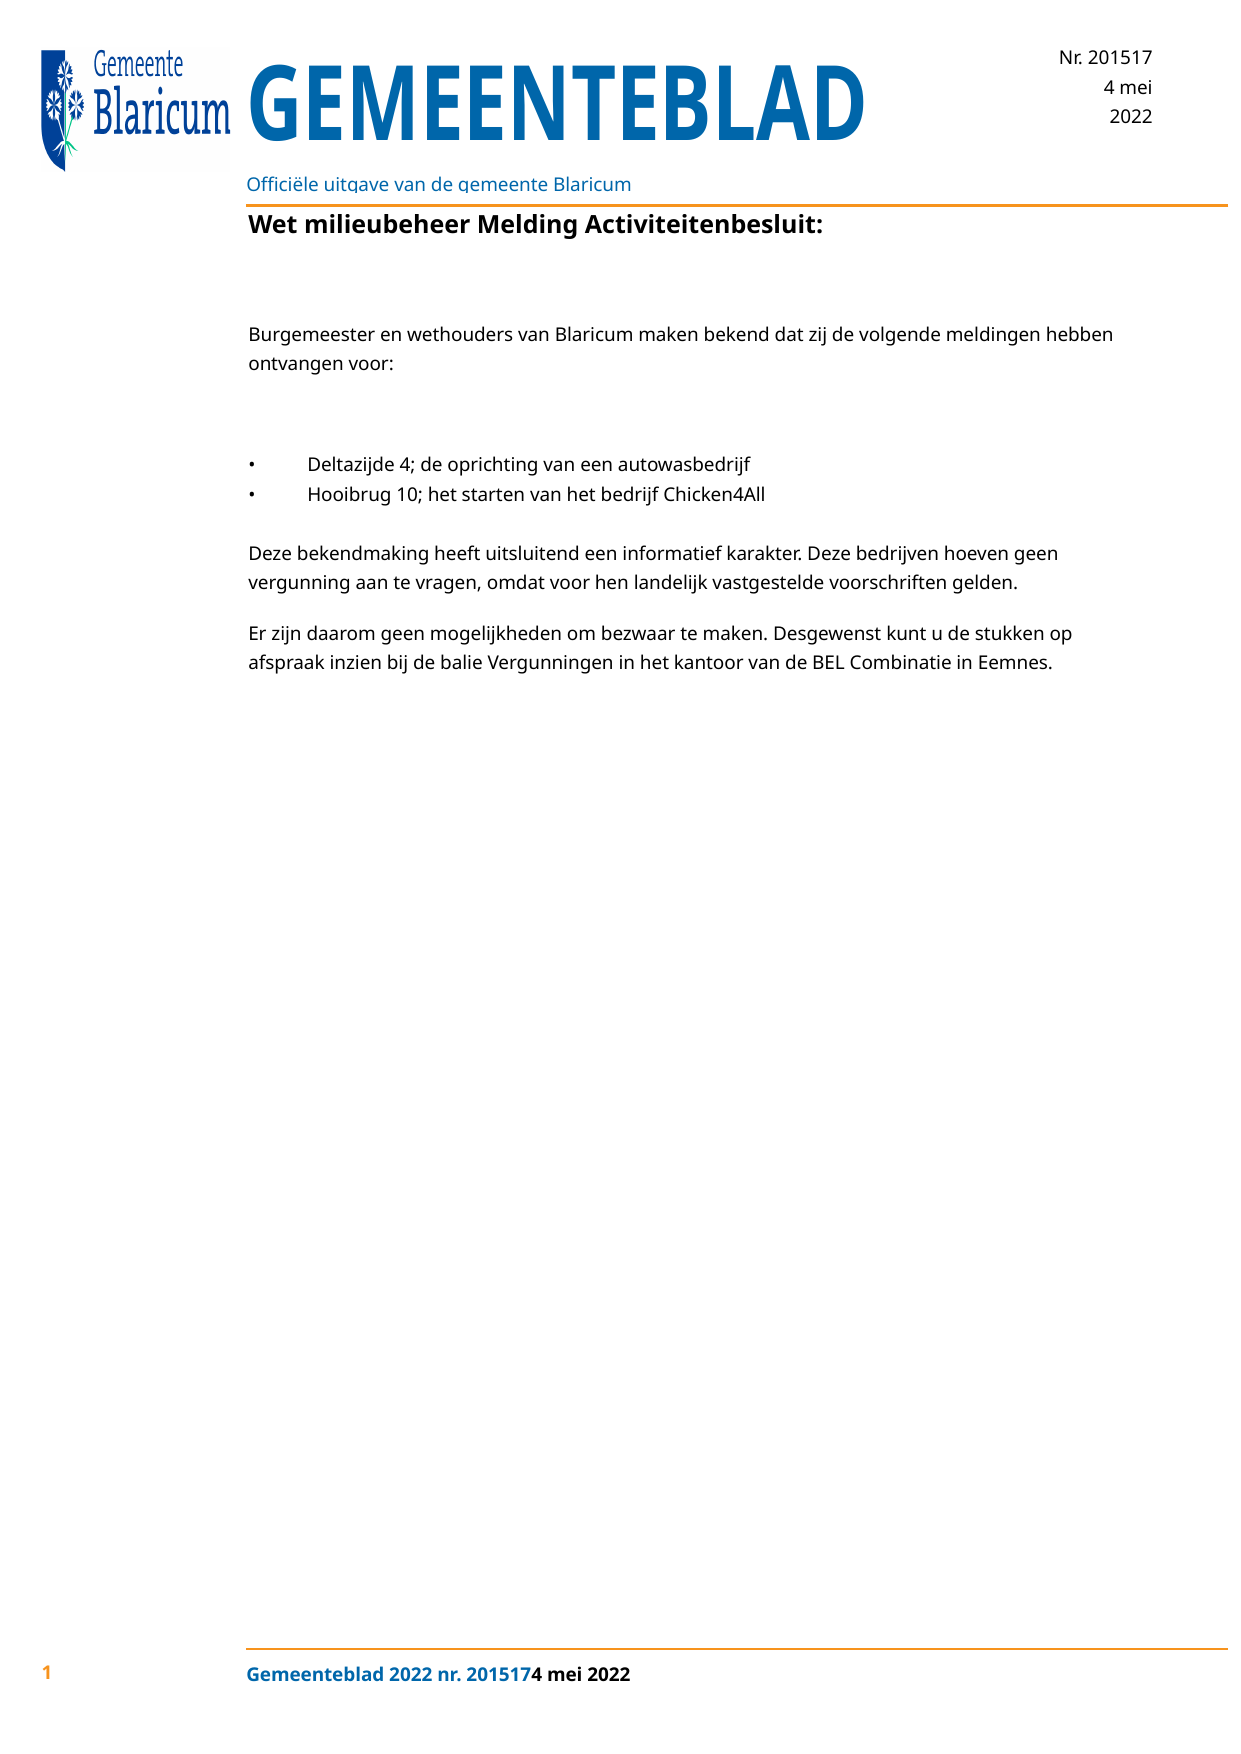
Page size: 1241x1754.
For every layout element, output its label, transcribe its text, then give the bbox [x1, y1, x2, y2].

list Deltazijde 4; de oprichting van een autowasbedrijf [248, 451, 1152, 477]
text Burgemeester en wethouders van Blaricum maken bekend dat zij de volgende meldingen hebben ontvangen voor: [248, 321, 1152, 376]
text Deze bekendmaking heeft uitsluitend een informatief karakter. Deze bedrijven hoeven geen vergunning aan te vragen, omdat voor hen landelijk vastgestelde voorschriften gelden. [248, 540, 1152, 595]
text Er zijn daarom geen mogelijkheden om bezwaar te maken. Desgewenst kunt u de stukken op afspraak inzien bij de balie Vergunningen in het kantoor van de BEL Combinatie in Eemnes. [248, 620, 1152, 675]
picture [41, 47, 231, 172]
list Hooibrug 10; het starten van het bedrijf Chicken4All [248, 481, 1152, 506]
text Wet milieubeheer Melding Activiteitenbesluit: [248, 207, 1152, 241]
